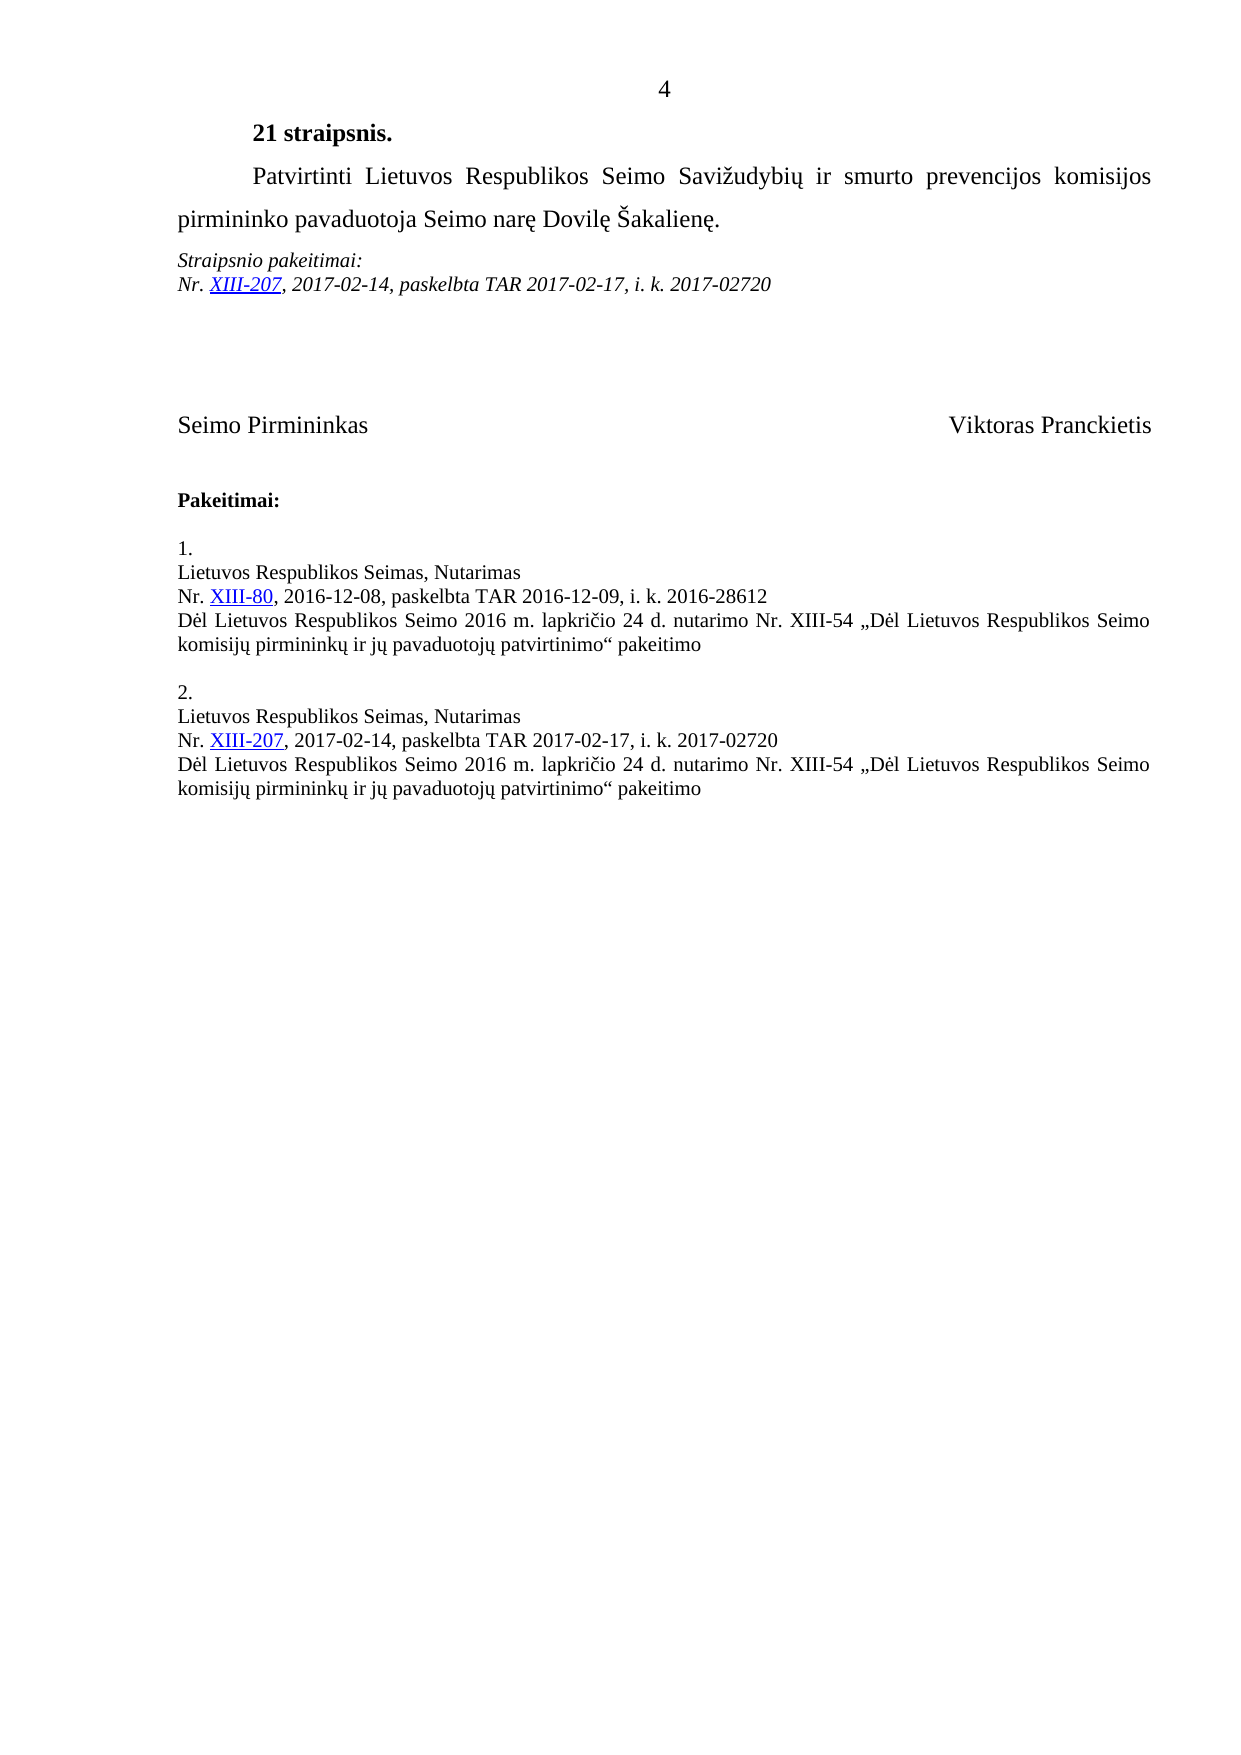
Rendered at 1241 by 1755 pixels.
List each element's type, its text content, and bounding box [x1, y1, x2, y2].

text 2. [177, 680, 1152, 704]
text Nr. XIII-80, 2016-12-08, paskelbta TAR 2016-12-09, i. k. 2016-28612 [177, 584, 1152, 608]
text Nr. XIII-207, 2017-02-14, paskelbta TAR 2017-02-17, i. k. 2017-02720 [177, 272, 1152, 296]
text Pakeitimai: [177, 487, 1152, 512]
text Nr. XIII-207, 2017-02-14, paskelbta TAR 2017-02-17, i. k. 2017-02720 [177, 728, 1152, 752]
text Patvirtinti Lietuvos Respublikos Seimo Savižudybių ir smurto prevencijos komisijos pirmininko pavaduotoja Seimo narę Dovilę Šakalienę. [177, 161, 1152, 233]
text Dėl Lietuvos Respublikos Seimo 2016 m. lapkričio 24 d. nutarimo Nr. XIII-54 „Dėl Lietuvos Respublikos Seimo komisijų pirmininkų ir jų pavaduotojų patvirtinimo“ pakeitimo [177, 608, 1152, 656]
text 21 straipsnis. [177, 118, 1152, 147]
text Dėl Lietuvos Respublikos Seimo 2016 m. lapkričio 24 d. nutarimo Nr. XIII-54 „Dėl Lietuvos Respublikos Seimo komisijų pirmininkų ir jų pavaduotojų patvirtinimo“ pakeitimo [177, 752, 1152, 800]
text Lietuvos Respublikos Seimas, Nutarimas [177, 560, 1152, 584]
text 1. [177, 536, 1152, 560]
text Seimo Pirmininkas Viktoras Pranckietis [177, 411, 1152, 439]
text Straipsnio pakeitimai: [177, 247, 1152, 272]
text Lietuvos Respublikos Seimas, Nutarimas [177, 704, 1152, 728]
